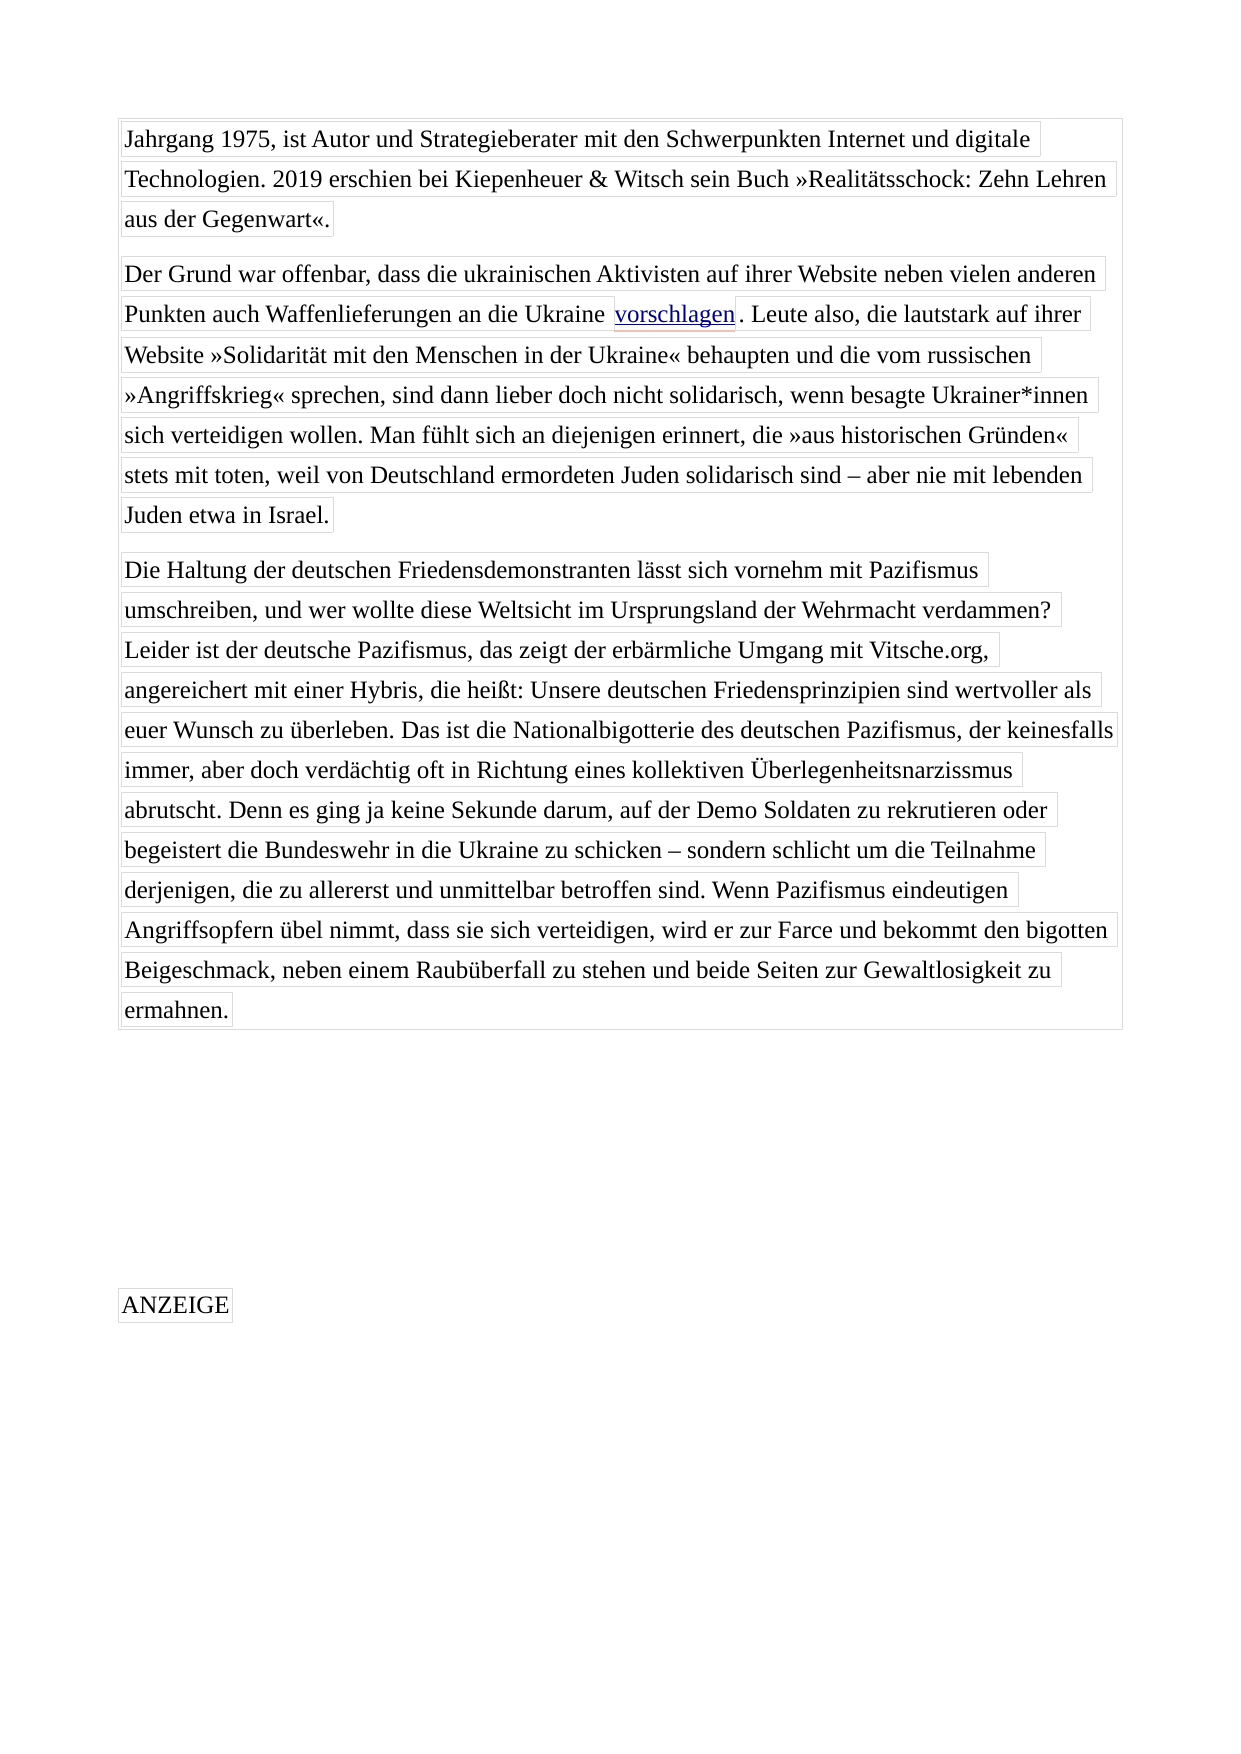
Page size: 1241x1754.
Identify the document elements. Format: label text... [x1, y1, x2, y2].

text [233, 1287, 1122, 1322]
text Jahrgang 1975, ist Autor und Strategieberater mit den Schwerpunkten Internet und digitale Technologien. 2019 erschien bei Kiepenheuer & Witsch sein Buch »Realitätsschock: Zehn Lehren aus der Gegenwart«. [119, 119, 1122, 236]
text ANZEIGE [119, 1289, 232, 1322]
text Die Haltung der deutschen Friedensdemonstranten lässt sich vornehm mit Pazifismus umschreiben, und wer wollte diese Weltsicht im Ursprungsland der Wehrmacht verdammen? Leider ist der deutsche Pazifismus, das zeigt der erbärmliche Umgang mit Vitsche.org, angereichert mit einer Hybris, die heißt: Unsere deutschen Friedensprinzipien sind wertvoller als euer Wunsch zu überleben. Das ist die Nationalbigotterie des deutschen Pazifismus, der keinesfalls immer, aber doch verdächtig oft in Richtung eines kollektiven Überlegenheitsnarzissmus abrutscht. Denn es ging ja keine Sekunde darum, auf der Demo Soldaten zu rekrutieren oder begeistert die Bundeswehr in die Ukraine zu schicken – sondern schlicht um die Teilnahme derjenigen, die zu allererst und unmittelbar betroffen sind. Wenn Pazifismus eindeutigen Angriffsopfern übel nimmt, dass sie sich verteidigen, wird er zur Farce und bekommt den bigotten Beigeschmack, neben einem Raubüberfall zu stehen und beide Seiten zur Gewaltlosigkeit zu ermahnen. [119, 549, 1122, 1029]
text Der Grund war offenbar, dass die ukrainischen Aktivisten auf ihrer Website neben vielen anderen Punkten auch Waffenlieferungen an die Ukraine vorschlagen. Leute also, die lautstark auf ihrer Website »Solidarität mit den Menschen in der Ukraine« behaupten und die vom russischen »Angriffskrieg« sprechen, sind dann lieber doch nicht solidarisch, wenn besagte Ukrainer*innen sich verteidigen wollen. Man fühlt sich an diejenigen erinnert, die »aus historischen Gründen« stets mit toten, weil von Deutschland ermordeten Juden solidarisch sind – aber nie mit lebenden Juden etwa in Israel. [119, 253, 1122, 532]
